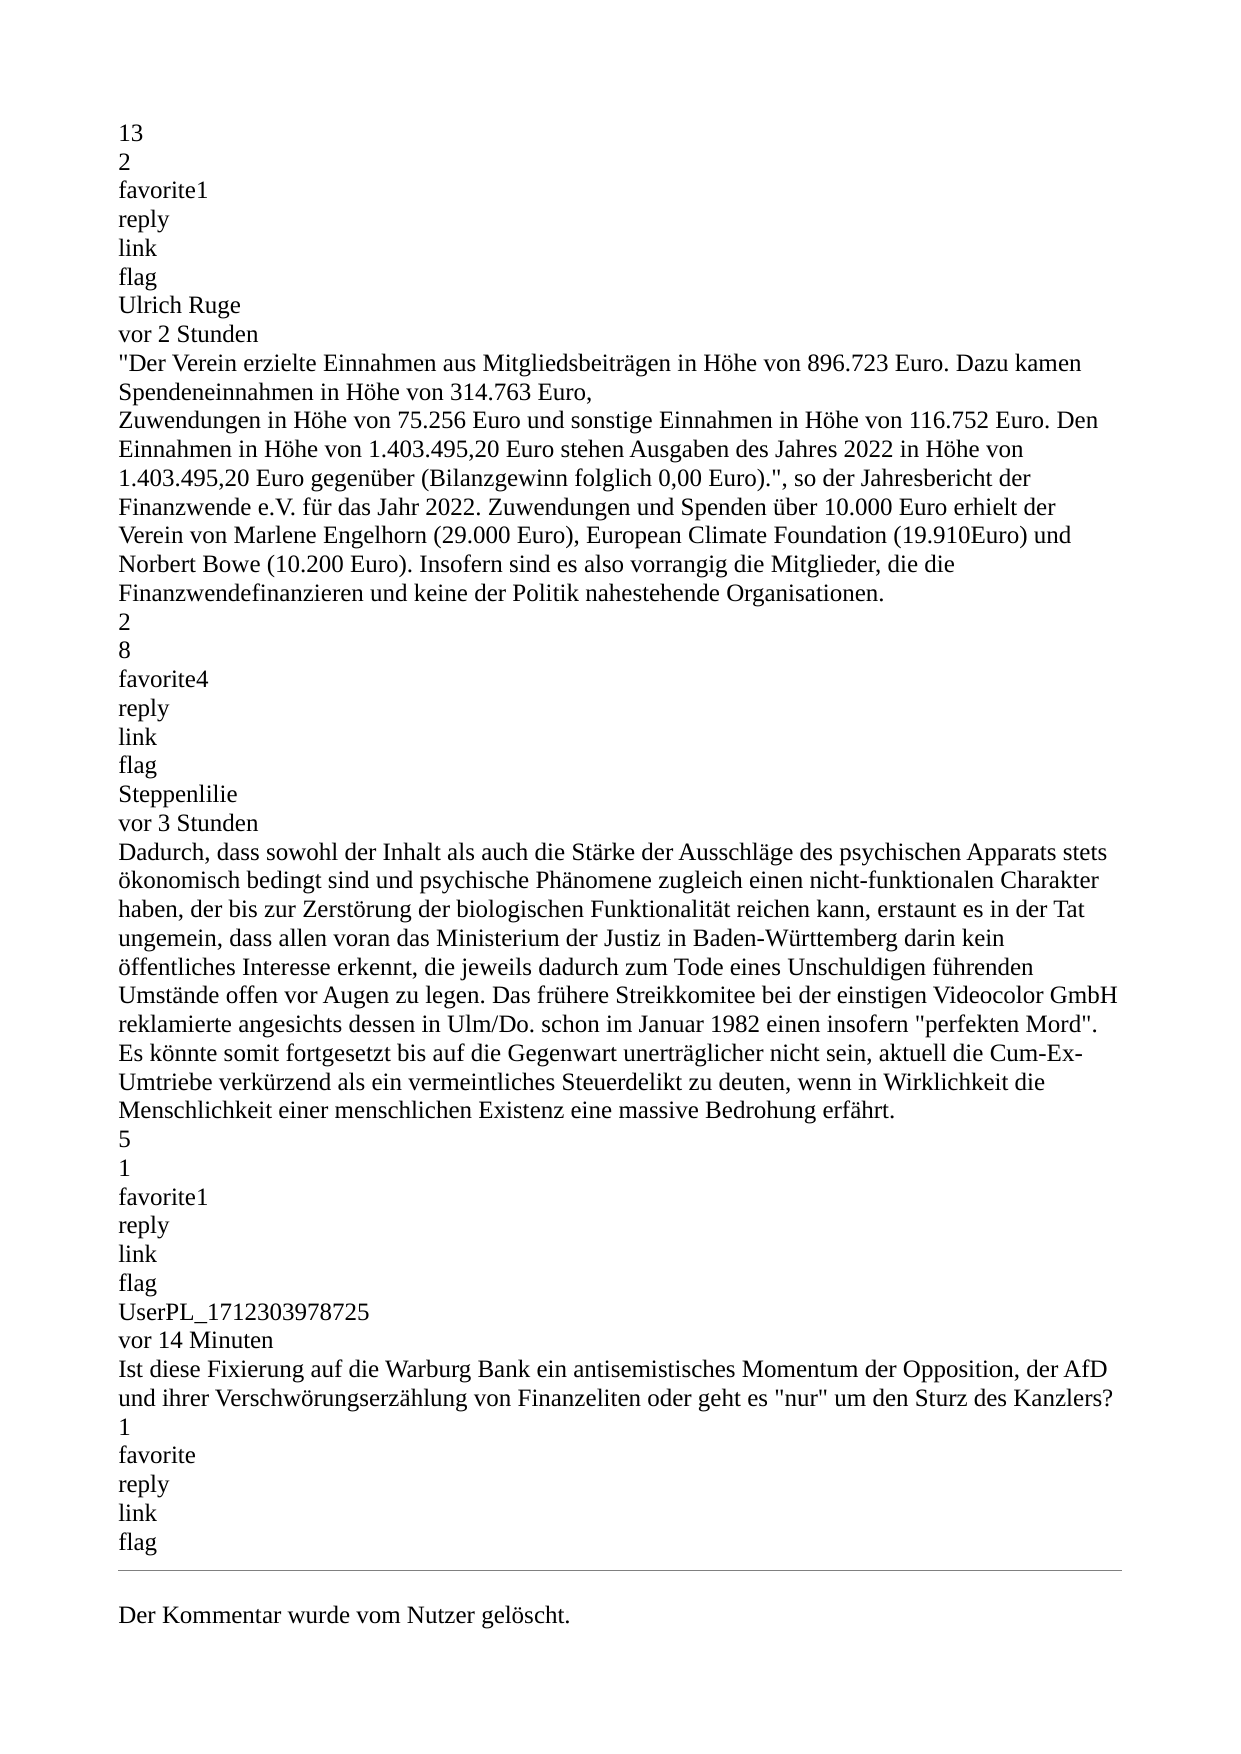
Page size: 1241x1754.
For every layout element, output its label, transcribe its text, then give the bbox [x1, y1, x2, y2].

text 5 [118, 1124, 1122, 1153]
text flag [118, 751, 1122, 779]
text Steppenlilie [118, 779, 1122, 808]
text UserPL_1712303978725 [118, 1297, 1122, 1326]
text 1 [118, 1412, 1122, 1441]
text vor 3 Stunden [118, 808, 1122, 837]
text vor 14 Minuten [118, 1326, 1122, 1354]
text Der Kommentar wurde vom Nutzer gelöscht. [118, 1600, 1122, 1629]
text 8 [118, 636, 1122, 664]
text 2 [118, 147, 1122, 176]
text favorite1 [118, 176, 1122, 204]
text reply [118, 204, 1122, 233]
text favorite [118, 1441, 1122, 1469]
text favorite4 [118, 664, 1122, 693]
text flag [118, 1527, 1122, 1556]
text link [118, 233, 1122, 262]
text 1 [118, 1153, 1122, 1182]
text Ulrich Ruge [118, 291, 1122, 319]
text Ist diese Fixierung auf die Warburg Bank ein antisemistisches Momentum der Opposition, der AfD und ihrer Verschwörungserzählung von Finanzeliten oder geht es "nur" um den Sturz des Kanzlers? [118, 1354, 1122, 1412]
text flag [118, 1268, 1122, 1297]
text reply [118, 1469, 1122, 1498]
text favorite1 [118, 1182, 1122, 1211]
text link [118, 1498, 1122, 1527]
text vor 2 Stunden [118, 319, 1122, 348]
text Dadurch, dass sowohl der Inhalt als auch die Stärke der Ausschläge des psychischen Apparats stets ökonomisch bedingt sind und psychische Phänomene zugleich einen nicht-funktionalen Charakter haben, der bis zur Zerstörung der biologischen Funktionalität reichen kann, erstaunt es in der Tat ungemein, dass allen voran das Ministerium der Justiz in Baden-Württemberg darin kein öffentliches Interesse erkennt, die jeweils dadurch zum Tode eines Unschuldigen führenden Umstände offen vor Augen zu legen. Das frühere Streikkomitee bei der einstigen Videocolor GmbH reklamierte angesichts dessen in Ulm/Do. schon im Januar 1982 einen insofern "perfekten Mord". Es könnte somit fortgesetzt bis auf die Gegenwart unerträglicher nicht sein, aktuell die Cum-Ex-Umtriebe verkürzend als ein vermeintliches Steuerdelikt zu deuten, wenn in Wirklichkeit die Menschlichkeit einer menschlichen Existenz eine massive Bedrohung erfährt. [118, 837, 1122, 1124]
text 13 [118, 118, 1122, 147]
text link [118, 722, 1122, 751]
text flag [118, 262, 1122, 291]
text reply [118, 1211, 1122, 1239]
text 2 [118, 607, 1122, 636]
text link [118, 1239, 1122, 1268]
text "Der Verein erzielte Einnahmen aus Mitgliedsbeiträgen in Höhe von 896.723 Euro. Dazu kamen Spendeneinnahmen in Höhe von 314.763 Euro, Zuwendungen in Höhe von 75.256 Euro und sonstige Einnahmen in Höhe von 116.752 Euro. Den Einnahmen in Höhe von 1.403.495,20 Euro stehen Ausgaben des Jahres 2022 in Höhe von 1.403.495,20 Euro gegenüber (Bilanzgewinn folglich 0,00 Euro).", so der Jahresbericht der Finanzwende e.V. für das Jahr 2022. Zuwendungen und Spenden über 10.000 Euro erhielt der Verein von Marlene Engelhorn (29.000 Euro), European Climate Foundation (19.910Euro) und Norbert Bowe (10.200 Euro). Insofern sind es also vorrangig die Mitglieder, die die Finanzwendefinanzieren und keine der Politik nahestehende Organisationen. [118, 348, 1122, 607]
text reply [118, 693, 1122, 722]
